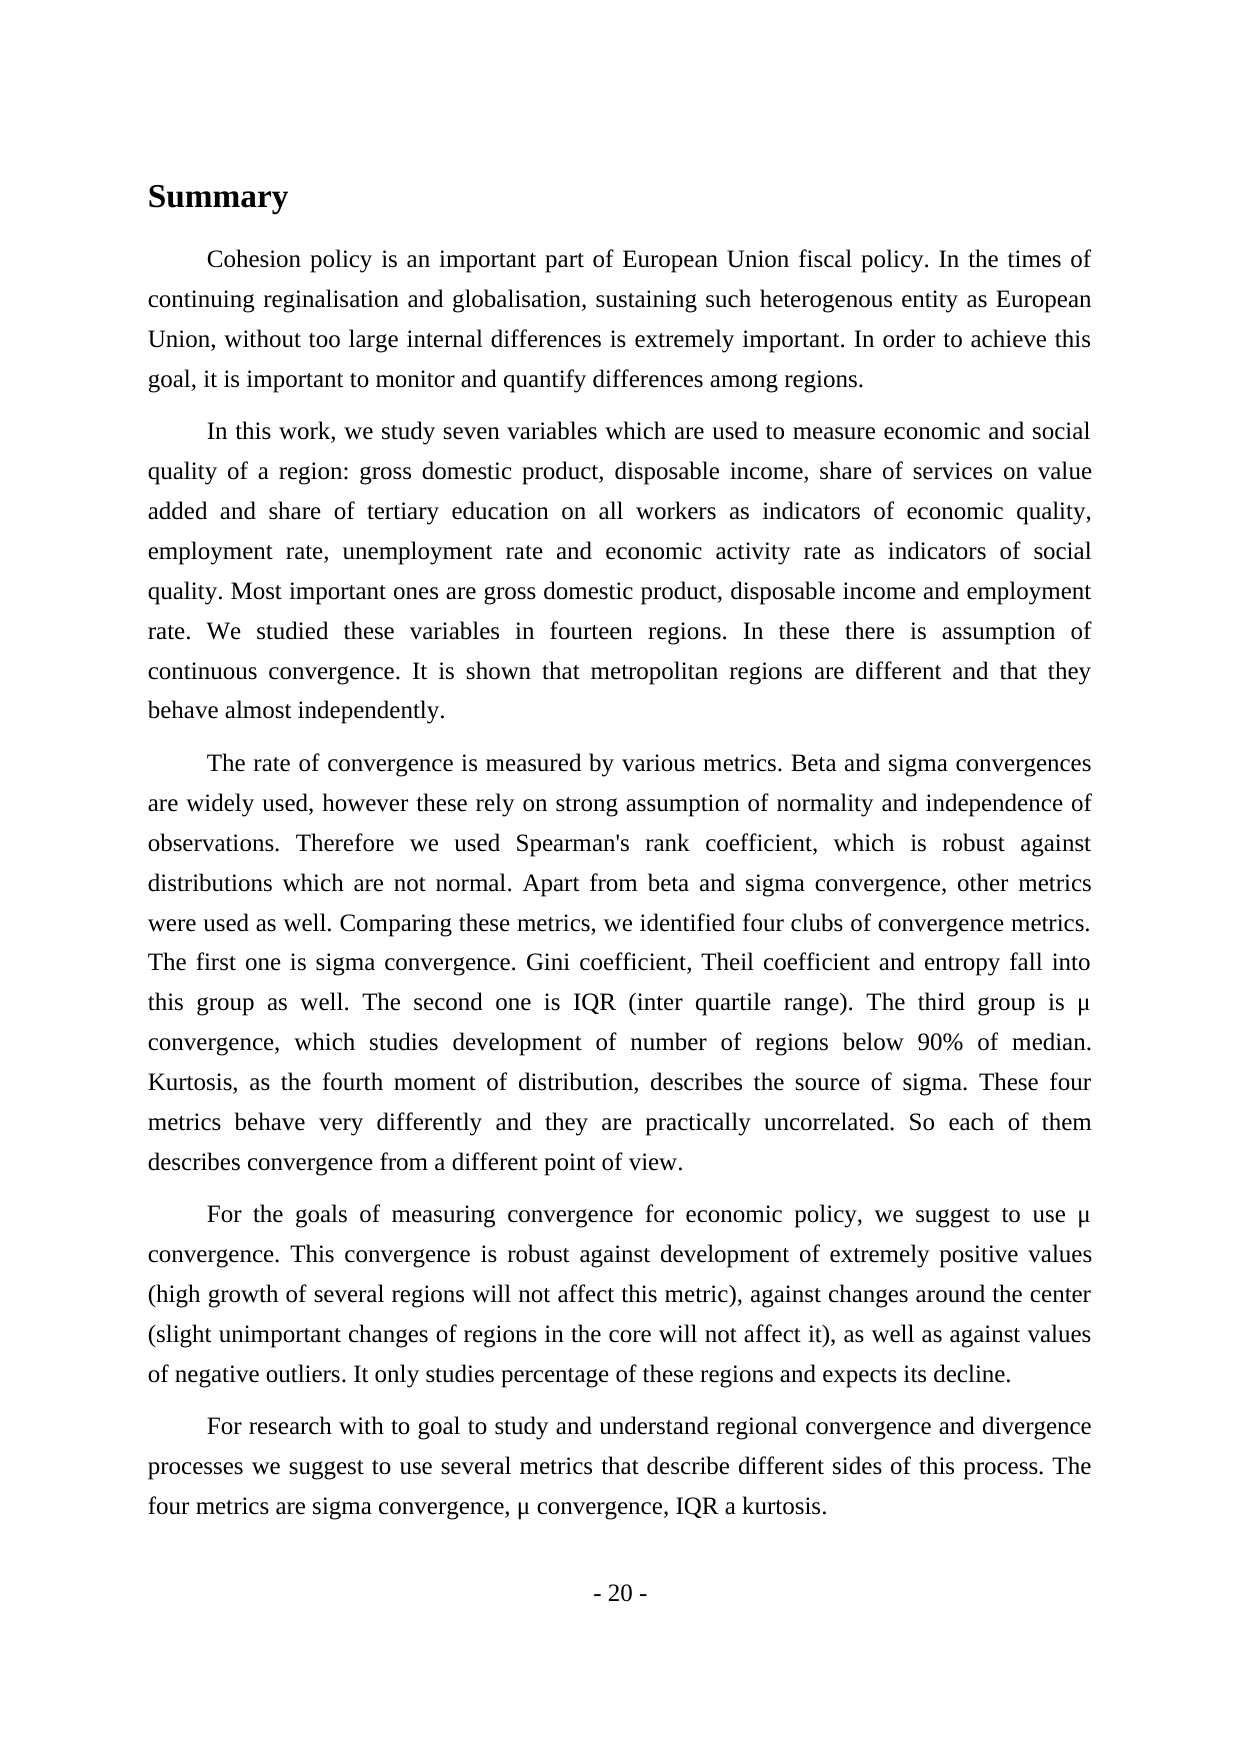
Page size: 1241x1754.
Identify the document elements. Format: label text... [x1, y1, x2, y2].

subtitle Summary [148, 177, 1093, 215]
text For the goals of measuring convergence for economic policy, we suggest to use μ convergence. This convergence is robust against development of extremely positive values (high growth of several regions will not affect this metric), against changes around the center (slight unimportant changes of regions in the core will not affect it), as well as against values of negative outliers. It only studies percentage of these regions and expects its decline. [148, 1199, 1093, 1388]
text For research with to goal to study and understand regional convergence and divergence processes we suggest to use several metrics that describe different sides of this process. The four metrics are sigma convergence, μ convergence, IQR a kurtosis. [148, 1411, 1093, 1520]
text The rate of convergence is measured by various metrics. Beta and sigma convergences are widely used, however these rely on strong assumption of normality and independence of observations. Therefore we used Spearman's rank coefficient, which is robust against distributions which are not normal. Apart from beta and sigma convergence, other metrics were used as well. Comparing these metrics, we identified four clubs of convergence metrics. The first one is sigma convergence. Gini coefficient, Theil coefficient and entropy fall into this group as well. The second one is IQR (inter quartile range). The third group is μ convergence, which studies development of number of regions below 90% of median. Kurtosis, as the fourth moment of distribution, describes the source of sigma. These four metrics behave very differently and they are practically uncorrelated. So each of them describes convergence from a different point of view. [148, 748, 1093, 1176]
text Cohesion policy is an important part of European Union fiscal policy. In the times of continuing reginalisation and globalisation, sustaining such heterogenous entity as European Union, without too large internal differences is extremely important. In order to achieve this goal, it is important to monitor and quantify differences among regions. [148, 244, 1093, 393]
text In this work, we study seven variables which are used to measure economic and social quality of a region: gross domestic product, disposable income, share of services on value added and share of tertiary education on all workers as indicators of economic quality, employment rate, unemployment rate and economic activity rate as indicators of social quality. Most important ones are gross domestic product, disposable income and employment rate. We studied these variables in fourteen regions. In these there is assumption of continuous convergence. It is shown that metropolitan regions are different and that they behave almost independently. [148, 416, 1093, 724]
